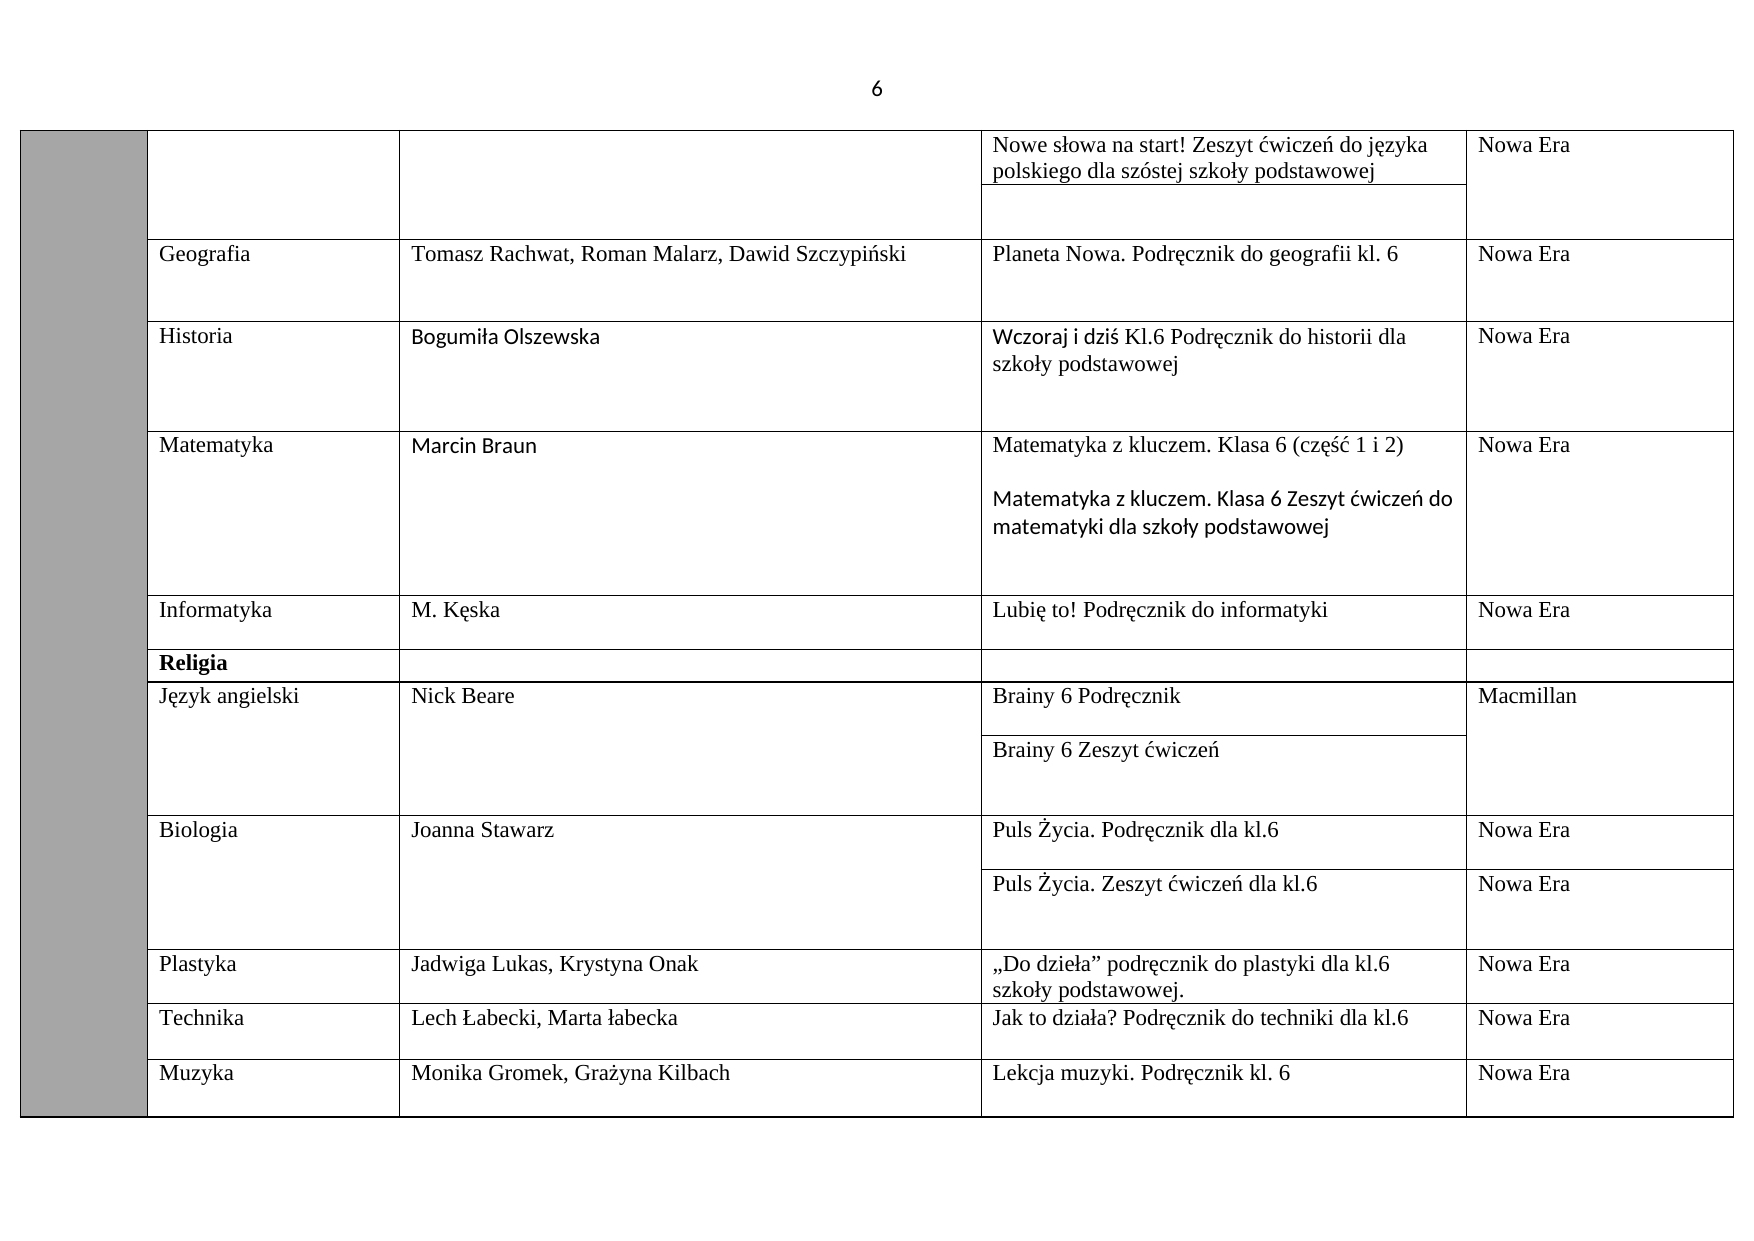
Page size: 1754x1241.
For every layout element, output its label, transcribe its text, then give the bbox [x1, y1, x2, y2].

table_cell [148, 131, 399, 239]
table_cell Brainy 6 Podręcznik [982, 683, 1466, 735]
table_cell Nowe słowa na start! Zeszyt ćwiczeń do języka polskiego dla szóstej szkoły podstawowej [982, 131, 1466, 183]
table_cell Nowa Era [1467, 1060, 1733, 1116]
table_cell Macmillan [1467, 683, 1733, 815]
table_cell [982, 650, 1466, 681]
table_cell Nick Beare [400, 683, 981, 815]
table_cell Bogumiła Olszewska [400, 322, 981, 431]
table_cell Muzyka [148, 1060, 399, 1116]
table_cell M. Kęska [400, 596, 981, 648]
table_cell [400, 131, 981, 239]
table_cell Matematyka [148, 432, 399, 595]
table_cell Nowa Era [1467, 322, 1733, 431]
table_cell Nowa Era [1467, 816, 1733, 869]
table_cell Plastyka [148, 950, 399, 1003]
table_cell Tomasz Rachwat, Roman Malarz, Dawid Szczypiński [400, 240, 981, 321]
table_cell Lubię to! Podręcznik do informatyki [982, 596, 1466, 648]
table_cell [400, 650, 981, 681]
table_cell Nowa Era [1467, 240, 1733, 321]
table_cell [21, 131, 147, 1116]
table_cell Lekcja muzyki. Podręcznik kl. 6 [982, 1060, 1466, 1116]
table_cell „Do dzieła” podręcznik do plastyki dla kl.6 szkoły podstawowej. [982, 950, 1466, 1003]
table_cell Marcin Braun [400, 432, 981, 595]
table_cell Nowa Era [1467, 950, 1733, 1003]
table_cell Nowa Era [1467, 870, 1733, 949]
table_cell Jak to działa? Podręcznik do techniki dla kl.6 [982, 1004, 1466, 1058]
table_cell Religia [148, 650, 399, 681]
table_cell Biologia [148, 816, 399, 949]
table_cell Nowa Era [1467, 131, 1733, 239]
table_cell Jadwiga Lukas, Krystyna Onak [400, 950, 981, 1003]
table_cell Planeta Nowa. Podręcznik do geografii kl. 6 [982, 240, 1466, 321]
table_cell Wczoraj i dziś Kl.6 Podręcznik do historii dla szkoły podstawowej [982, 322, 1466, 431]
table_cell Nowa Era [1467, 432, 1733, 595]
table_cell Brainy 6 Zeszyt ćwiczeń [982, 736, 1466, 815]
table_cell Puls Życia. Podręcznik dla kl.6 [982, 816, 1466, 869]
table_cell [982, 185, 1466, 239]
table_cell Monika Gromek, Grażyna Kilbach [400, 1060, 981, 1116]
table_cell Historia [148, 322, 399, 431]
table_cell Informatyka [148, 596, 399, 648]
table_cell Puls Życia. Zeszyt ćwiczeń dla kl.6 [982, 870, 1466, 949]
table_cell [1467, 650, 1733, 681]
table_cell Technika [148, 1004, 399, 1058]
table_cell Geografia [148, 240, 399, 321]
table_cell Matematyka z kluczem. Klasa 6 (część 1 i 2) Matematyka z kluczem. Klasa 6 Zeszyt ćwiczeń do matematyki dla szkoły podstawowej [982, 432, 1466, 595]
table_cell Lech Łabecki, Marta łabecka [400, 1004, 981, 1058]
table_cell Joanna Stawarz [400, 816, 981, 949]
table_cell Nowa Era [1467, 596, 1733, 648]
table_cell Język angielski [148, 683, 399, 815]
table_cell Nowa Era [1467, 1004, 1733, 1058]
